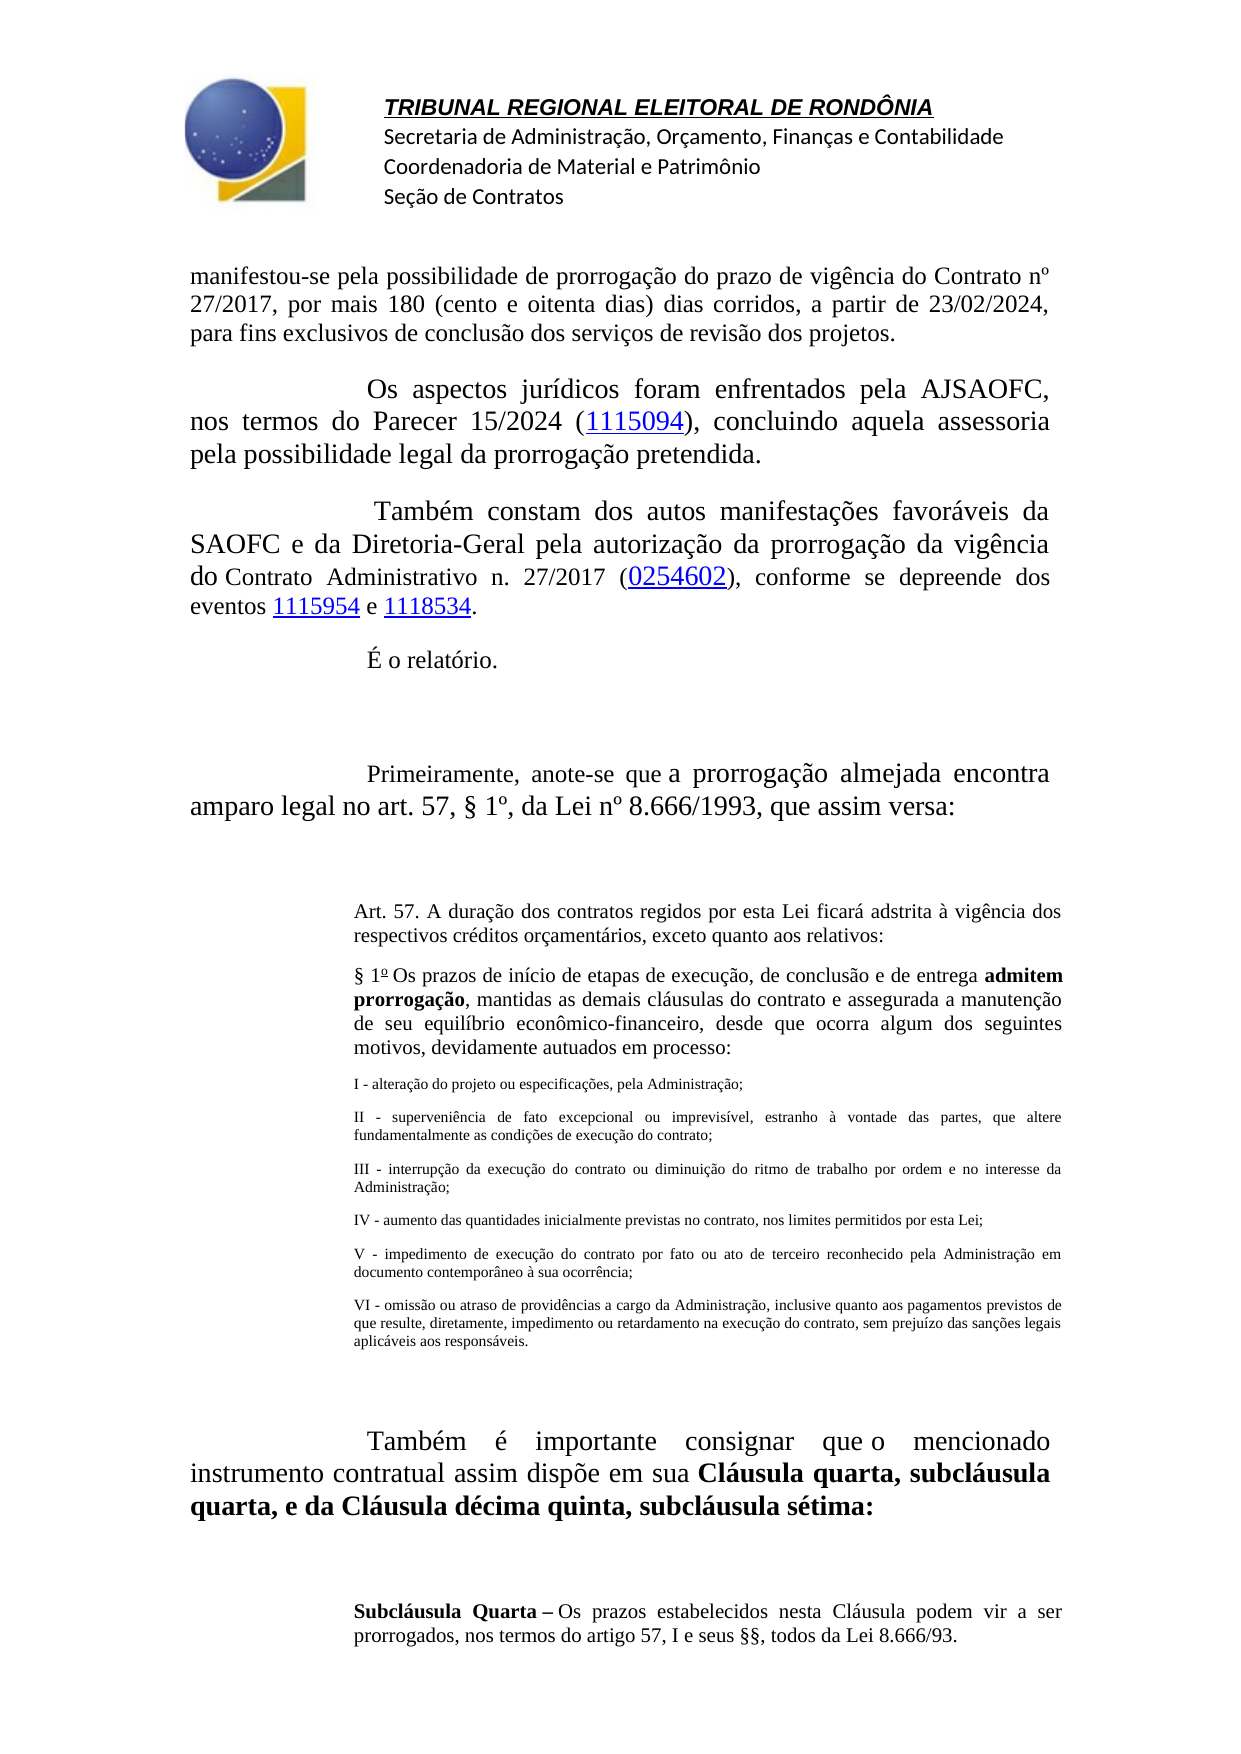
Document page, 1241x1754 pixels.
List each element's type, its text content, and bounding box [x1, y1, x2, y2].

text I - alteração do projeto ou especificações, pela Administração; [354, 1074, 1063, 1092]
text § 1o Os prazos de início de etapas de execução, de conclusão e de entrega admitem prorrogação, mantidas as demais cláusulas do contrato e assegurada a manutenção de seu equilíbrio econômico-financeiro, desde que ocorra algum dos seguintes motivos, devidamente autuados em processo: [354, 963, 1063, 1059]
text Art. 57. A duração dos contratos regidos por esta Lei ficará adstrita à vigência dos respectivos créditos orçamentários, exceto quanto aos relativos: [354, 899, 1063, 947]
text III - interrupção da execução do contrato ou diminuição do ritmo de trabalho por ordem e no interesse da Administração; [354, 1159, 1063, 1195]
text IV - aumento das quantidades inicialmente previstas no contrato, nos limites permitidos por esta Lei; [354, 1211, 1063, 1229]
text V - impedimento de execução do contrato por fato ou ato de terceiro reconhecido pela Administração em documento contemporâneo à sua ocorrência; [354, 1244, 1063, 1280]
text Os aspectos jurídicos foram enfrentados pela AJSAOFC, nos termos do Parecer 15/2024 (1115094), concluindo aquela assessoria pela possibilidade legal da prorrogação pretendida. [190, 372, 1051, 469]
text Primeiramente, anote-se que a prorrogação almejada encontra amparo legal no art. 57, § 1º, da Lei nº 8.666/1993, que assim versa: [190, 756, 1051, 821]
text manifestou-se pela possibilidade de prorrogação do prazo de vigência do Contrato nº 27/2017, por mais 180 (cento e oitenta dias) dias corridos, a partir de 23/02/2024, para fins exclusivos de conclusão dos serviços de revisão dos projetos. [190, 261, 1051, 347]
text Também constam dos autos manifestações favoráveis da SAOFC e da Diretoria-Geral pela autorização da prorrogação da vigência do Contrato Administrativo n. 27/2017 (0254602), conforme se depreende dos eventos 1115954 e 1118534. [190, 494, 1051, 620]
text VI - omissão ou atraso de providências a cargo da Administração, inclusive quanto aos pagamentos previstos de que resulte, diretamente, impedimento ou retardamento na execução do contrato, sem prejuízo das sanções legais aplicáveis aos responsáveis. [354, 1296, 1063, 1350]
text É o relatório. [190, 645, 1051, 674]
text Também é importante consignar que o mencionado instrumento contratual assim dispõe em sua Cláusula quarta, subcláusula quarta, e da Cláusula décima quinta, subcláusula sétima: [190, 1424, 1051, 1521]
text Subcláusula Quarta – Os prazos estabelecidos nesta Cláusula podem vir a ser prorrogados, nos termos do artigo 57, I e seus §§, todos da Lei 8.666/93. [354, 1599, 1063, 1647]
text II - superveniência de fato excepcional ou imprevisível, estranho à vontade das partes, que altere fundamentalmente as condições de execução do contrato; [354, 1108, 1063, 1144]
